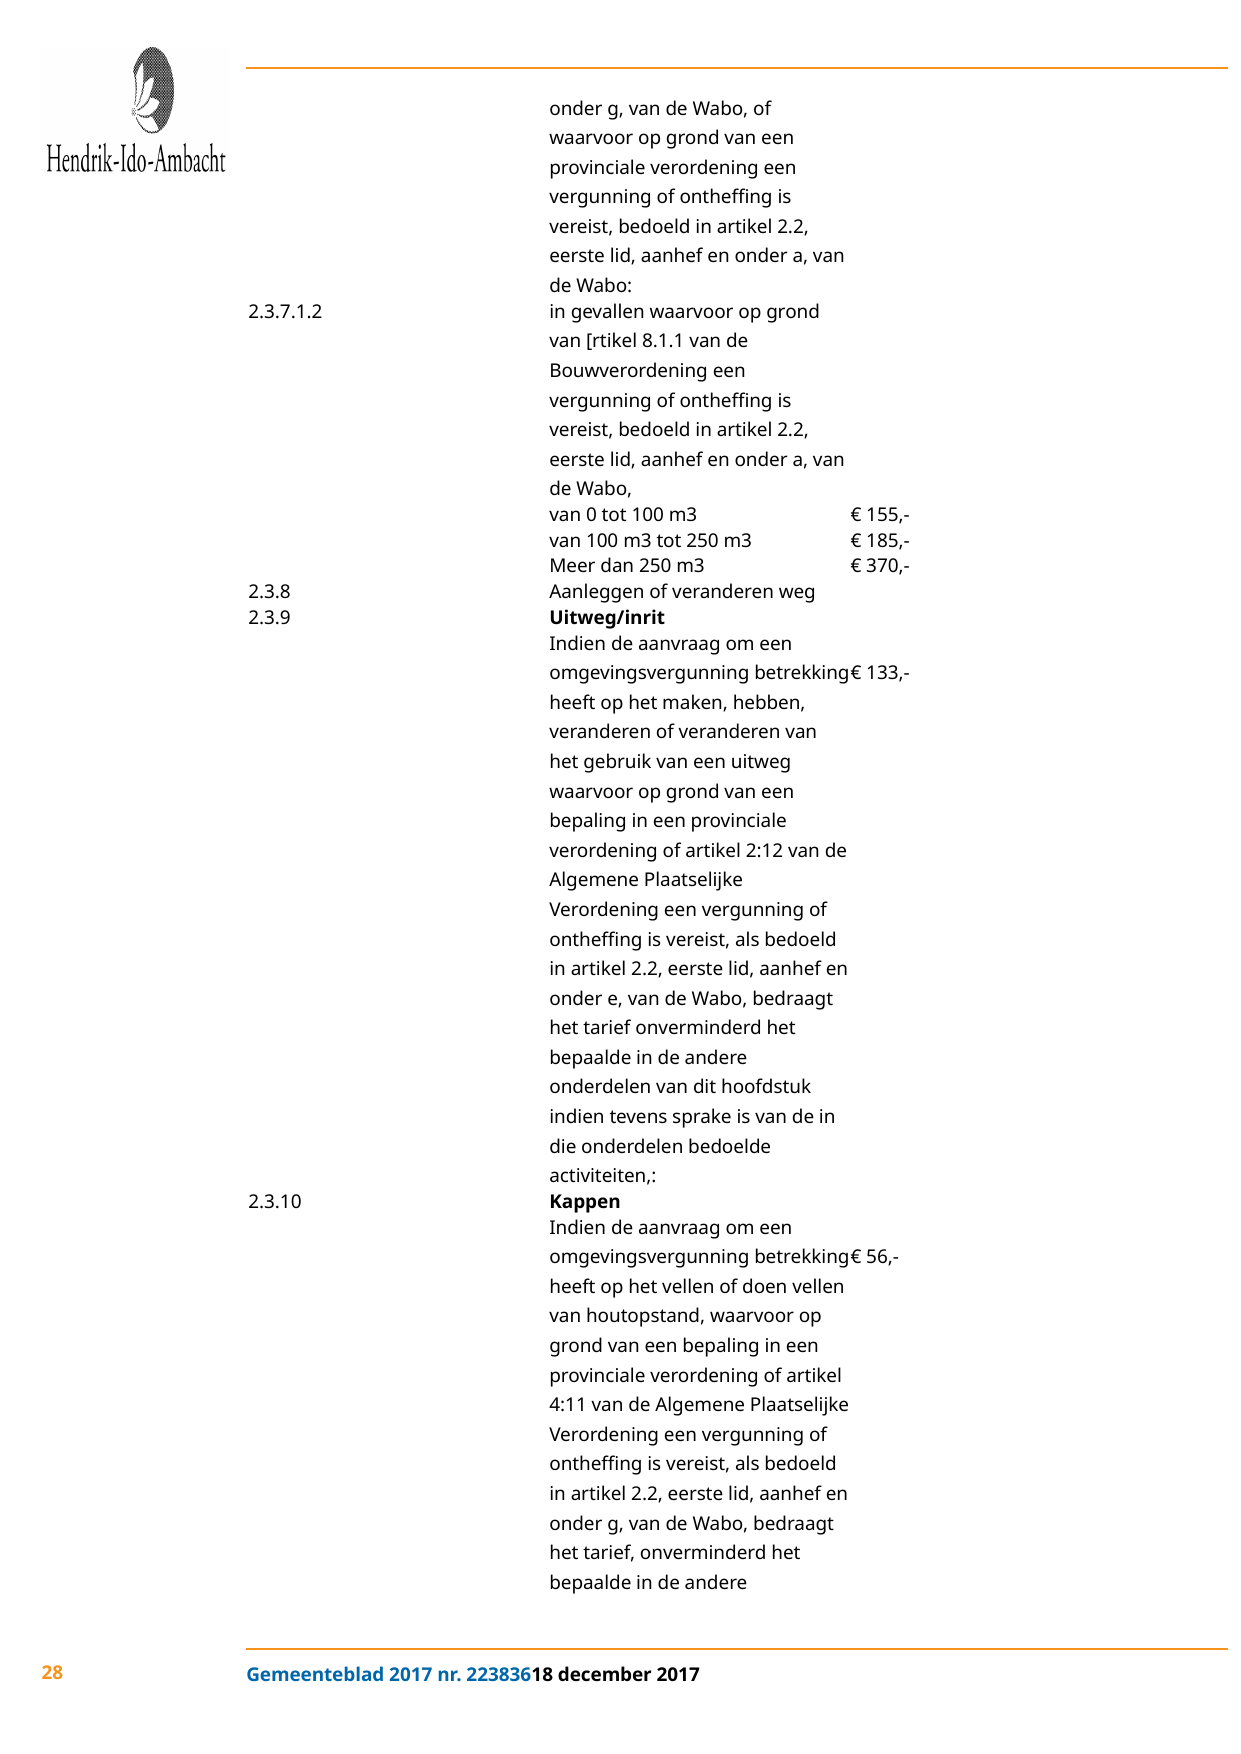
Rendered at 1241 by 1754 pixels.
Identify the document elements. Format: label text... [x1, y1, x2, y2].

table_cell € 155,- [850, 501, 1152, 527]
table_cell [248, 501, 549, 527]
table_cell in gevallen waarvoor op grond van [rtikel 8.1.1 van de Bouwverordening een vergunning of ontheffing is vereist, bedoeld in artikel 2.2, eerste lid, aanhef en onder a, van de Wabo, [549, 298, 850, 501]
table_cell [248, 553, 549, 578]
table_cell [248, 527, 549, 553]
table_cell [248, 1214, 549, 1594]
table_cell € 133,- [850, 630, 1152, 1188]
table_cell [850, 298, 1152, 501]
table_cell Uitweg/inrit [549, 604, 850, 630]
table_cell van 0 tot 100 m3 [549, 501, 850, 527]
table_cell onder g, van de Wabo, of waarvoor op grond van een provinciale verordening een vergunning of ontheffing is vereist, bedoeld in artikel 2.2, eerste lid, aanhef en onder a, van de Wabo: [549, 95, 850, 298]
table_cell Kappen [549, 1188, 850, 1214]
table_cell [248, 630, 549, 1188]
table_cell Meer dan 250 m3 [549, 553, 850, 578]
picture [41, 47, 231, 172]
table_cell [248, 95, 549, 298]
table_cell € 56,- [850, 1214, 1152, 1594]
table_cell van 100 m3 tot 250 m3 [549, 527, 850, 553]
table_cell 2.3.9 [248, 604, 549, 630]
table_cell € 185,- [850, 527, 1152, 553]
table_cell 2.3.8 [248, 579, 549, 604]
table_cell 2.3.10 [248, 1188, 549, 1214]
table_cell 2.3.7.1.2 [248, 298, 549, 501]
table_cell [850, 1188, 1152, 1214]
table_cell [850, 95, 1152, 298]
table_cell [850, 579, 1152, 604]
table_cell € 370,- [850, 553, 1152, 578]
table_cell [850, 604, 1152, 630]
table_cell Aanleggen of veranderen weg [549, 579, 850, 604]
table_cell Indien de aanvraag om een omgevingsvergunning betrekking heeft op het vellen of doen vellen van houtopstand, waarvoor op grond van een bepaling in een provinciale verordening of artikel 4:11 van de Algemene Plaatselijke Verordening een vergunning of ontheffing is vereist, als bedoeld in artikel 2.2, eerste lid, aanhef en onder g, van de Wabo, bedraagt het tarief, onverminderd het bepaalde in de andere [549, 1214, 850, 1594]
table_cell Indien de aanvraag om een omgevingsvergunning betrekking heeft op het maken, hebben, veranderen of veranderen van het gebruik van een uitweg waarvoor op grond van een bepaling in een provinciale verordening of artikel 2:12 van de Algemene Plaatselijke Verordening een vergunning of ontheffing is vereist, als bedoeld in artikel 2.2, eerste lid, aanhef en onder e, van de Wabo, bedraagt het tarief onverminderd het bepaalde in de andere onderdelen van dit hoofdstuk indien tevens sprake is van de in die onderdelen bedoelde activiteiten,: [549, 630, 850, 1188]
